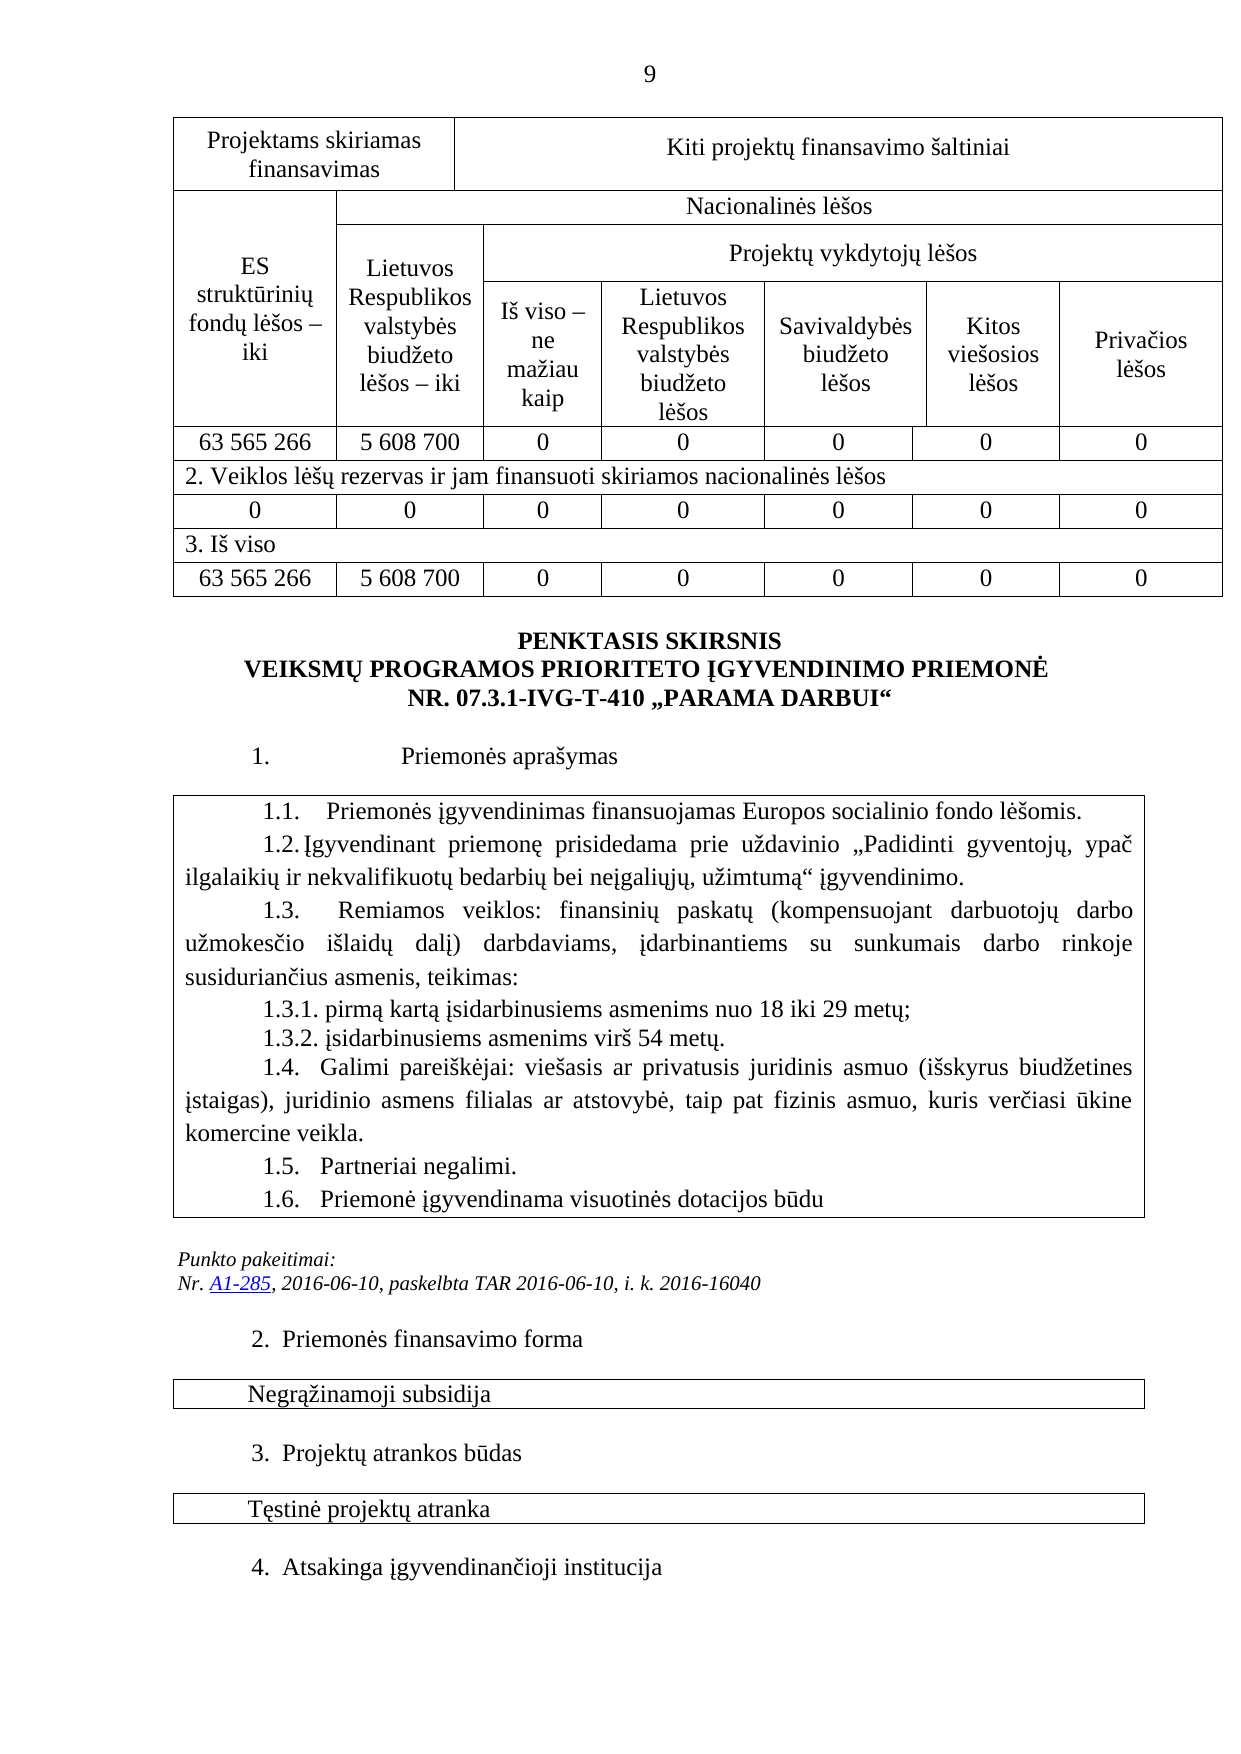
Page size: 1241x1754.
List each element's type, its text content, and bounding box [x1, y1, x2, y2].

table_cell ES struktūrinių fondų lėšos – iki [174, 191, 336, 426]
text PENKTASIS SKIRSNIS [177, 626, 1122, 654]
text VEIKSMŲ PROGRAMOS PRIORITETO ĮGYVENDINIMO PRIEMONĖ [177, 654, 1122, 683]
table_cell 0 [765, 427, 912, 460]
table_cell Projektų vykdytojų lėšos [484, 225, 1222, 281]
table_cell 0 [602, 563, 764, 596]
table_cell Nacionalinės lėšos [337, 191, 1222, 224]
table_cell 0 [913, 427, 1059, 460]
table_cell 63 565 266 [174, 427, 336, 460]
table_cell 0 [1060, 495, 1222, 528]
table_cell Lietuvos Respublikos valstybės biudžeto lėšos [602, 282, 764, 426]
table_cell 5 608 700 [337, 427, 483, 460]
table_cell 0 [1060, 563, 1222, 596]
table_cell Privačios lėšos [1060, 282, 1222, 426]
table_cell 0 [484, 495, 601, 528]
table_cell 0 [913, 563, 1059, 596]
table_cell 1.3. Remiamos veiklos: finansinių paskatų (kompensuojant darbuotojų darbo užmokesčio išlaidų dalį) darbdaviams, įdarbinantiems su sunkumais darbo rinkoje susiduriančius asmenis, teikimas: 1.3.1. pirmą kartą įsidarbinusiems asmenims nuo 18 iki 29 metų; 1.3.2. įsidarbinusiems asmenims virš 54 metų. 1.4. Galimi pareiškėjai: viešasis ar privatusis juridinis asmuo (išskyrus biudžetines įstaigas), juridinio asmens filialas ar atstovybė, taip pat fizinis asmuo, kuris verčiasi ūkine komercine veikla. 1.5. Partneriai negalimi. 1.6. Priemonė įgyvendinama visuotinės dotacijos būdu [174, 896, 1144, 1217]
table_cell 0 [602, 495, 764, 528]
table_cell 63 565 266 [174, 563, 336, 596]
table_header Negrąžinamoji subsidija [174, 1380, 1144, 1408]
table_header 1.1. Priemonės įgyvendinimas finansuojamas Europos socialinio fondo lėšomis. [174, 796, 1144, 829]
table_cell 5 608 700 [337, 563, 483, 596]
table_cell 0 [602, 427, 764, 460]
text 3. Projektų atrankos būdas [251, 1438, 1122, 1467]
table_cell Kitos viešosios lėšos [927, 282, 1059, 426]
text Punkto pakeitimai: [177, 1247, 1122, 1271]
table_cell 3. Iš viso [174, 529, 1222, 562]
table_cell 0 [484, 427, 601, 460]
table_cell 2. Veiklos lėšų rezervas ir jam finansuoti skiriamos nacionalinės lėšos [174, 461, 1222, 494]
table_cell 0 [913, 495, 1059, 528]
table_cell Iš viso – ne mažiau kaip [484, 282, 601, 426]
text 2. Priemonės finansavimo forma [251, 1324, 1122, 1353]
table_header Tęstinė projektų atranka [174, 1494, 1144, 1522]
table_cell Lietuvos Respublikos valstybės biudžeto lėšos – iki [337, 225, 483, 426]
table_cell 1.2. Įgyvendinant priemonę prisidedama prie uždavinio „Padidinti gyventojų, ypač ilgalaikių ir nekvalifikuotų bedarbių bei neįgaliųjų, užimtumą“ įgyvendinimo. [174, 830, 1144, 896]
text NR. 07.3.1-IVG-T-410 „PARAMA DARBUI“ [177, 683, 1122, 712]
text 4. Atsakinga įgyvendinančioji institucija [251, 1552, 1122, 1581]
table_header Projektams skiriamas finansavimas [174, 118, 454, 190]
table_cell 0 [1060, 427, 1222, 460]
table_cell 0 [174, 495, 336, 528]
table_header Kiti projektų finansavimo šaltiniai [455, 118, 1222, 190]
text 1. Priemonės aprašymas [251, 741, 1122, 769]
table_cell 0 [765, 563, 912, 596]
table_cell 0 [337, 495, 483, 528]
table_cell Savivaldybės biudžeto lėšos [765, 282, 926, 426]
table_cell 0 [765, 495, 912, 528]
text Nr. A1-285, 2016-06-10, paskelbta TAR 2016-06-10, i. k. 2016-16040 [177, 1271, 1122, 1295]
table_cell 0 [484, 563, 601, 596]
